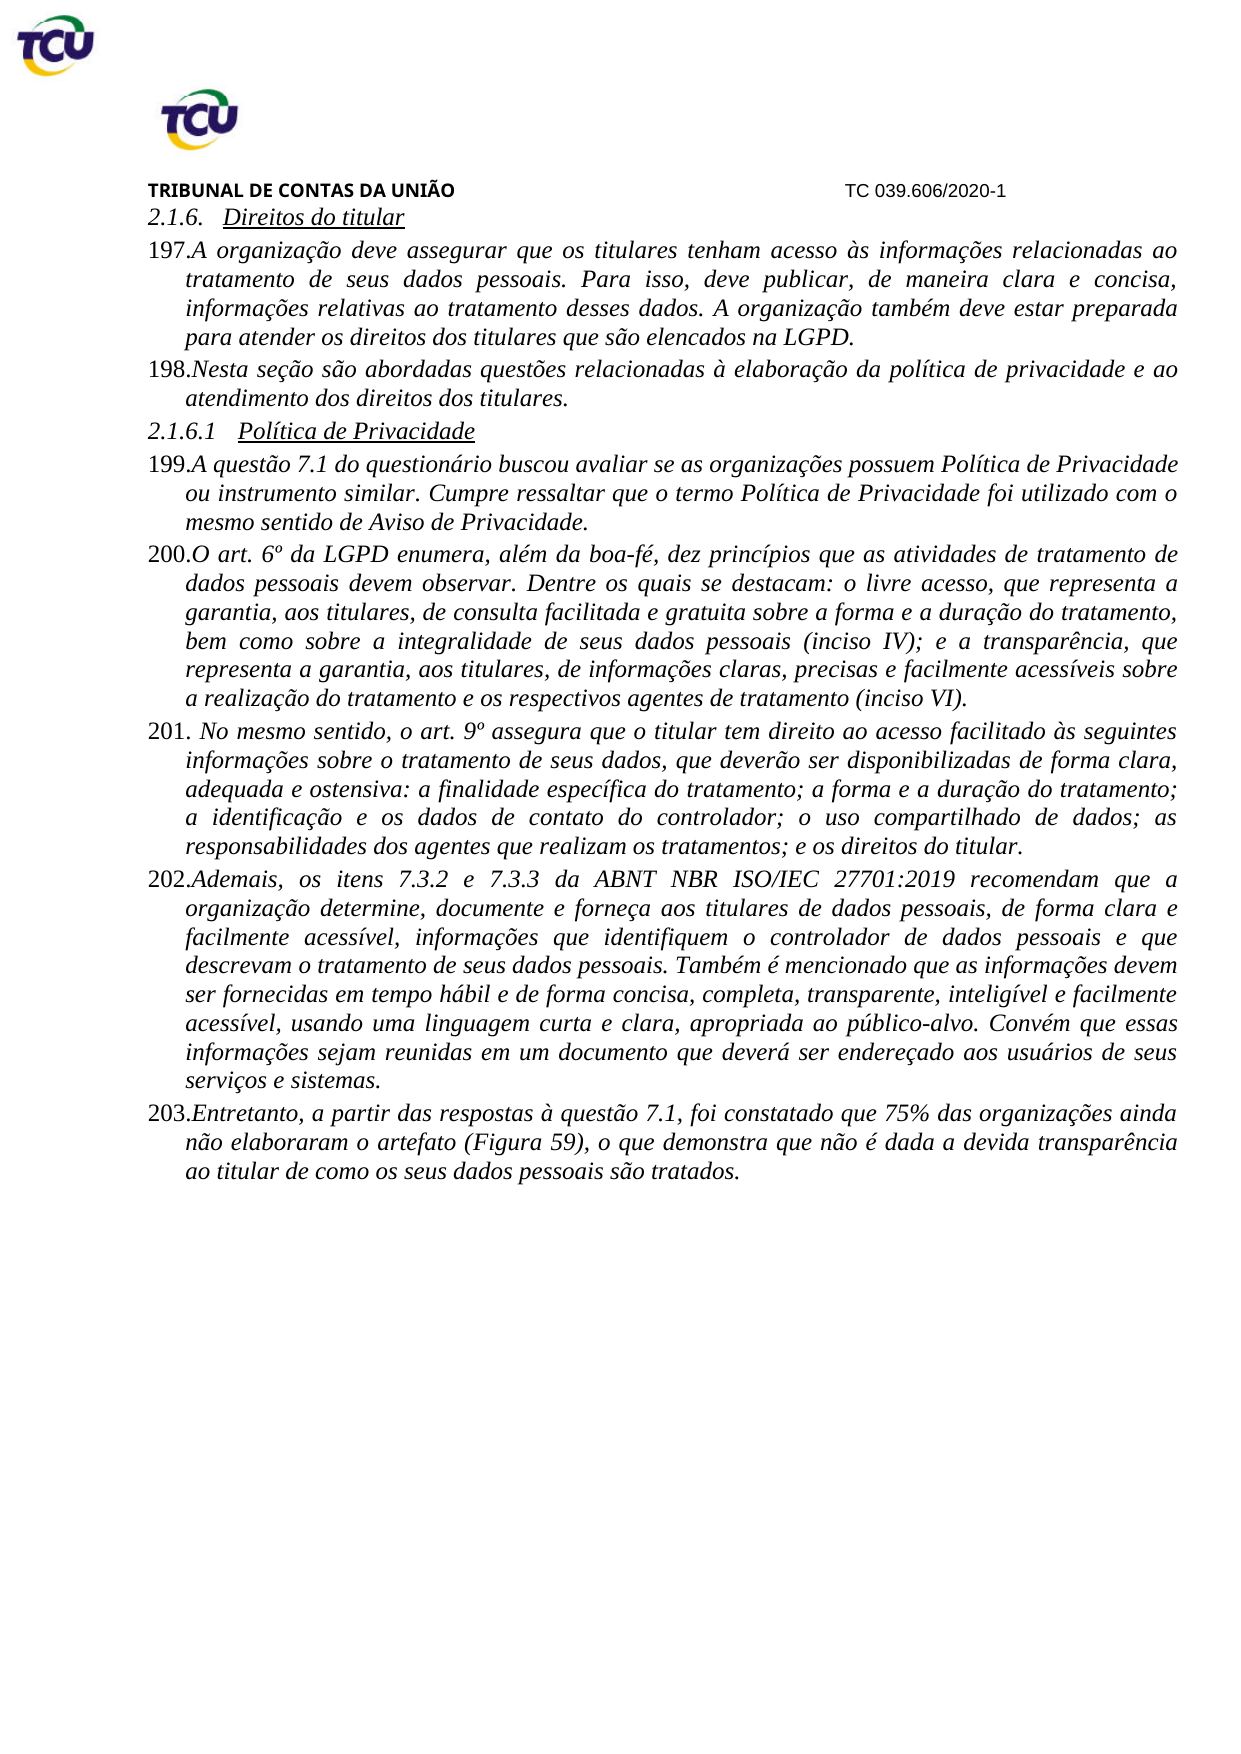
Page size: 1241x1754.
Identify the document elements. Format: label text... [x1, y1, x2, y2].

list A organização deve assegurar que os titulares tenham acesso às informações relacionadas ao tratamento de seus dados pessoais. Para isso, deve publicar, de maneira clara e concisa, informações relativas ao tratamento desses dados. A organização também deve estar preparada para atender os direitos dos titulares que são elencados na LGPD. [148, 235, 1181, 350]
list Nesta seção são abordadas questões relacionadas à elaboração da política de privacidade e ao atendimento dos direitos dos titulares. [148, 354, 1181, 412]
list O art. 6º da LGPD enumera, além da boa-fé, dez princípios que as atividades de tratamento de dados pessoais devem observar. Dentre os quais se destacam: o livre acesso, que representa a garantia, aos titulares, de consulta facilitada e gratuita sobre a forma e a duração do tratamento, bem como sobre a integralidade de seus dados pessoais (inciso IV); e a transparência, que representa a garantia, aos titulares, de informações claras, precisas e facilmente acessíveis sobre a realização do tratamento e os respectivos agentes de tratamento (inciso VI). [148, 539, 1181, 712]
list Entretanto, a partir das respostas à questão 7.1, foi constatado que 75% das organizações ainda não elaboraram o artefato (Figura 59), o que demonstra que não é dada a devida transparência ao titular de como os seus dados pessoais são tratados. [148, 1098, 1181, 1184]
list Ademais, os itens 7.3.2 e 7.3.3 da ABNT NBR ISO/IEC 27701:2019 recomendam que a organização determine, documente e forneça aos titulares de dados pessoais, de forma clara e facilmente acessível, informações que identifiquem o controlador de dados pessoais e que descrevam o tratamento de seus dados pessoais. Também é mencionado que as informações devem ser fornecidas em tempo hábil e de forma concisa, completa, transparente, inteligível e facilmente acessível, usando uma linguagem curta e clara, apropriada ao público-alvo. Convém que essas informações sejam reunidas em um documento que deverá ser endereçado aos usuários de seus serviços e sistemas. [148, 864, 1181, 1094]
subtitle Direitos do titular [148, 202, 1181, 231]
subtitle Política de Privacidade [148, 416, 1181, 445]
list No mesmo sentido, o art. 9º assegura que o titular tem direito ao acesso facilitado às seguintes informações sobre o tratamento de seus dados, que deverão ser disponibilizadas de forma clara, adequada e ostensiva: a finalidade específica do tratamento; a forma e a duração do tratamento; a identificação e os dados de contato do controlador; o uso compartilhado de dados; as responsabilidades dos agentes que realizam os tratamentos; e os direitos do titular. [148, 716, 1181, 860]
list A questão 7.1 do questionário buscou avaliar se as organizações possuem Política de Privacidade ou instrumento similar. Cumpre ressaltar que o termo Política de Privacidade foi utilizado com o mesmo sentido de Aviso de Privacidade. [148, 449, 1181, 535]
